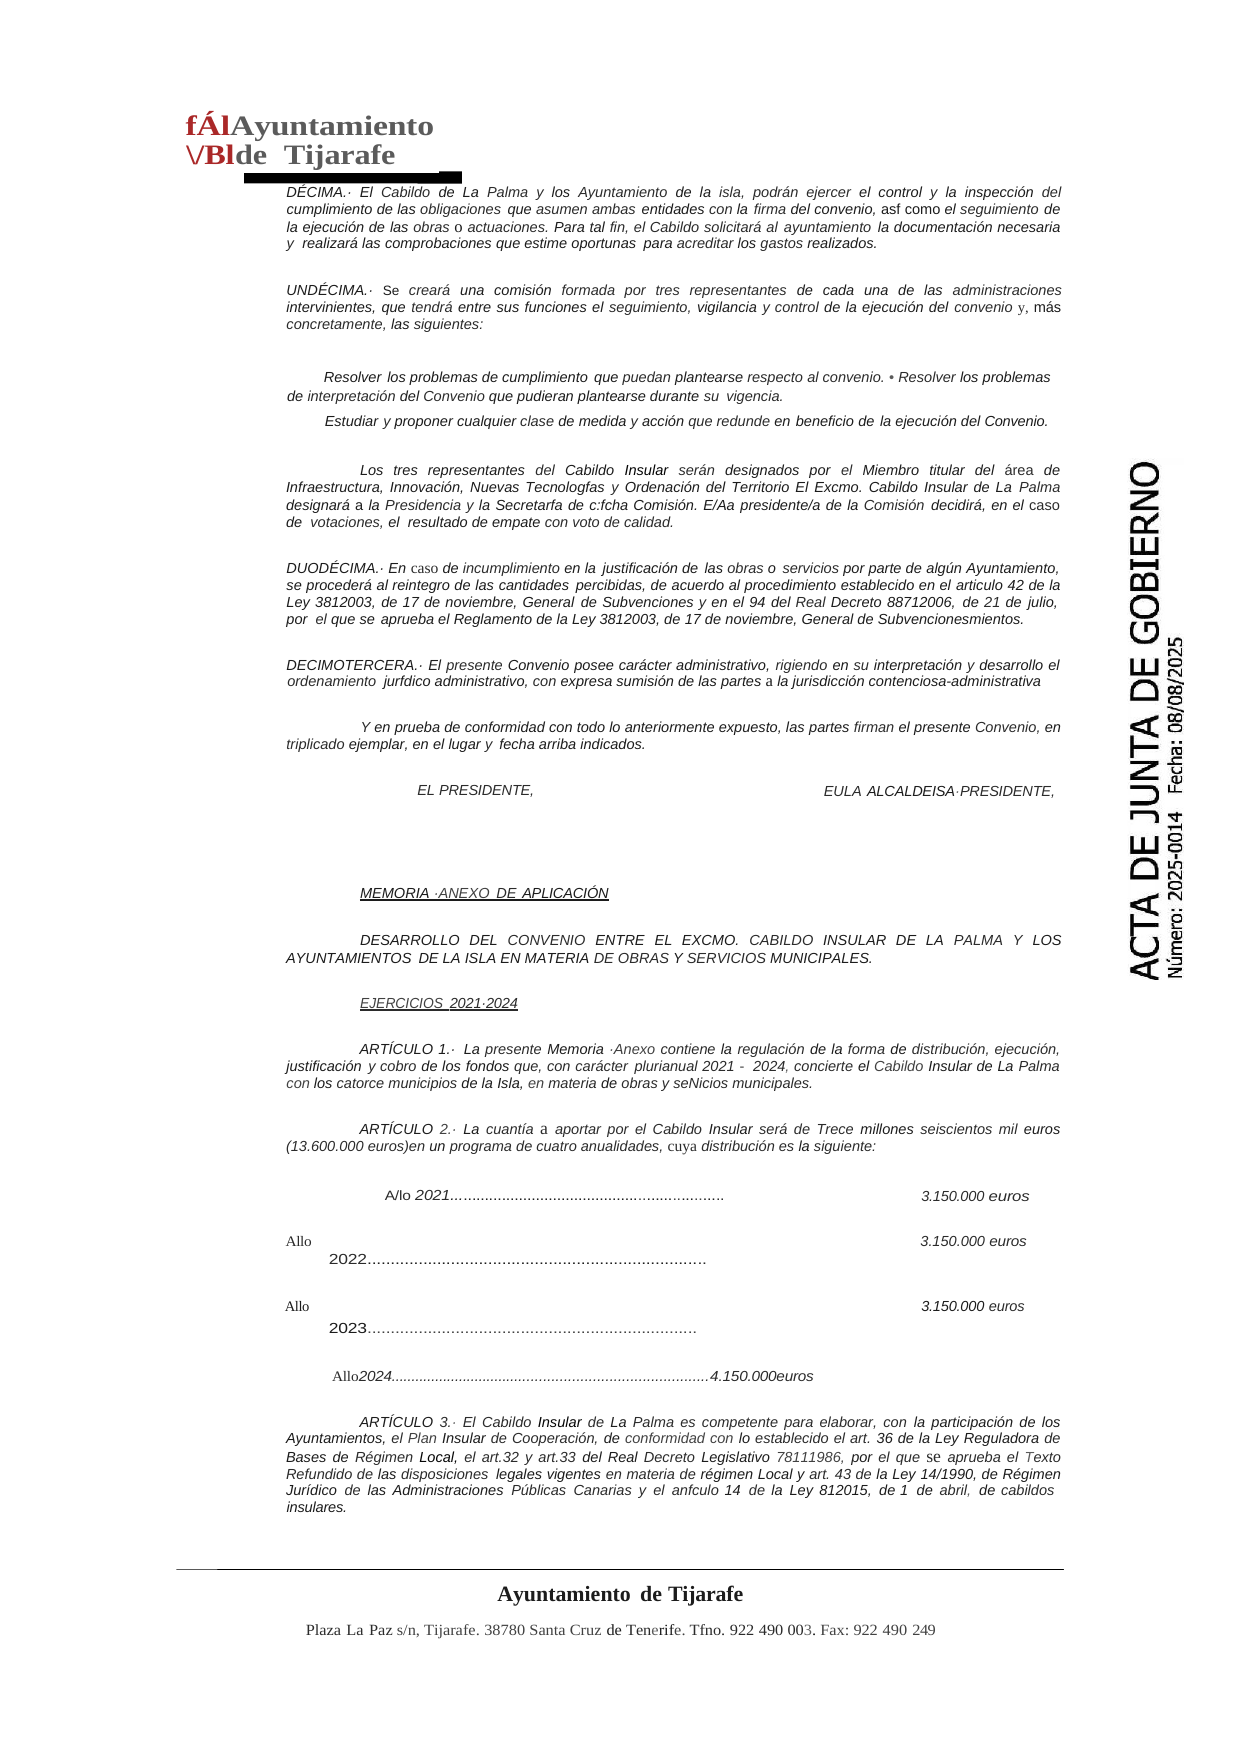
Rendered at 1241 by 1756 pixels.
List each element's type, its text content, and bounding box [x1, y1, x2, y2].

text EL PRESIDENTE, EULA ALCALDEISA·PRESIDENTE, [417, 781, 1127, 799]
text DÉCIMA.· El Cabildo de La Palma y los Ayuntamiento de la isla, podrán ejercer el control y la inspección del cumplimiento de las obligaciones que asumen ambas entidades con la firma del convenio, asf como el seguimiento de la ejecución de las obras o actuaciones. Para tal fin, el Cabildo solicitará al ayuntamiento la documentación necesaria y realizará las comprobaciones que estime oportunas para acreditar los gastos realizados. [286, 185, 1062, 252]
text ARTÍCULO 3.· El Cabildo Insular de La Palma es competente para elaborar, con la participación de los Ayuntamientos, el Plan Insular de Cooperación, de conformidad con lo establecido el art. 36 de la Ley Reguladora de Bases de Régimen Local, el art.32 y art.33 del Real Decreto Legislativo 78111986, por el que se aprueba el Texto Refundido de las disposiciones legales vigentes en materia de régimen Local y art. 43 de la Ley 14/1990, de Régimen Jurídico de las Administraciones Públicas Canarias y el anfculo 14 de la Ley 812015, de 1 de abril, de cabildos [286, 1415, 1061, 1498]
text [1184, 885, 1226, 901]
text 2022......................................................................... [328, 1251, 1226, 1267]
text DUODÉCIMA.· En caso de incumplimiento en la justificación de las obras o servicios por parte de algún Ayuntamiento, se procederá al reintegro de las cantidades percibidas, de acuerdo al procedimiento establecido en el articulo 42 de la Ley 3812003, de 17 de noviembre, General de Subvenciones y en el 94 del Real Decreto 88712006, de 21 de julio, por el que se aprueba el Reglamento de la Ley 3812003, de 17 de noviembre, General de Subvencionesmientos. [286, 559, 1061, 627]
text Resolver los problemas de cumplimiento que puedan plantearse respecto al convenio. • Resolver los problemas de interpretación del Convenio que pudieran plantearse durante su vigencia. [287, 368, 1063, 404]
text DECIMOTERCERA.· El presente Convenio posee carácter administrativo, rigiendo en su interpretación y desarrollo el ordenamiento jurfdico administrativo, con expresa sumisión de las partes a la jurisdicción contenciosa-administrativa [286, 658, 1060, 690]
text EJERCICIOS 2021·2024 [360, 995, 1226, 1012]
text DESARROLLO DEL CONVENIO ENTRE EL EXCMO. CABILDO INSULAR DE LA PALMA Y LOS AYUNTAMIENTOS DE LA ISLA EN MATERIA DE OBRAS Y SERVICIOS MUNICIPALES. [286, 931, 1061, 966]
text insulares. [286, 1499, 1226, 1516]
text MEMORIA ·ANEXO DE APLICACIÓN [360, 885, 1127, 901]
text Allo 3.150.000 euros [285, 1232, 1226, 1249]
text 2023....................................................................... [328, 1320, 1226, 1337]
text Y en prueba de conformidad con todo lo anteriormente expuesto, las partes firman el presente Convenio, en triplicado ejemplar, en el lugar y fecha arriba indicados. [286, 720, 1061, 753]
text UNDÉCIMA.· Se creará una comisión formada por tres representantes de cada una de las administraciones intervinientes, que tendrá entre sus funciones el seguimiento, vigilancia y control de la ejecución del convenio y, más concretamente, las siguientes: [286, 282, 1062, 332]
text Los tres representantes del Cabildo Insular serán designados por el Miembro titular del área de Infraestructura, Innovación, Nuevas Tecnologfas y Ordenación del Territorio El Excmo. Cabildo Insular de La Palma designará a la Presidencia y la Secretarfa de c:fcha Comisión. E/Aa presidente/a de la Comisión decidirá, en el caso de votaciones, el resultado de empate con voto de calidad. [286, 461, 1060, 531]
text ARTÍCULO 2.· La cuantía a aportar por el Cabildo Insular será de Trece millones seiscientos mil euros (13.600.000 euros)en un programa de cuatro anualidades, cuya distribución es la siguiente: [286, 1120, 1061, 1154]
text Allo2024 4.150.000euros [332, 1368, 1226, 1385]
text Allo 3.150.000 euros [284, 1297, 1226, 1314]
text A/lo 2021................................................................ 3.150.000 euros [384, 1186, 1226, 1204]
text Estudiar y proponer cualquier clase de medida y acción que redunde en beneficio de la ejecución del Convenio. [324, 413, 1226, 430]
text ARTÍCULO 1.· La presente Memoria ·Anexo contiene la regulación de la forma de distribución, ejecución, justificación y cobro de los fondos que, con carácter plurianual 2021 - 2024, concierte el Cabildo Insular de La Palma con los catorce municipios de la Isla, en materia de obras y seNicios municipales. [286, 1041, 1061, 1092]
